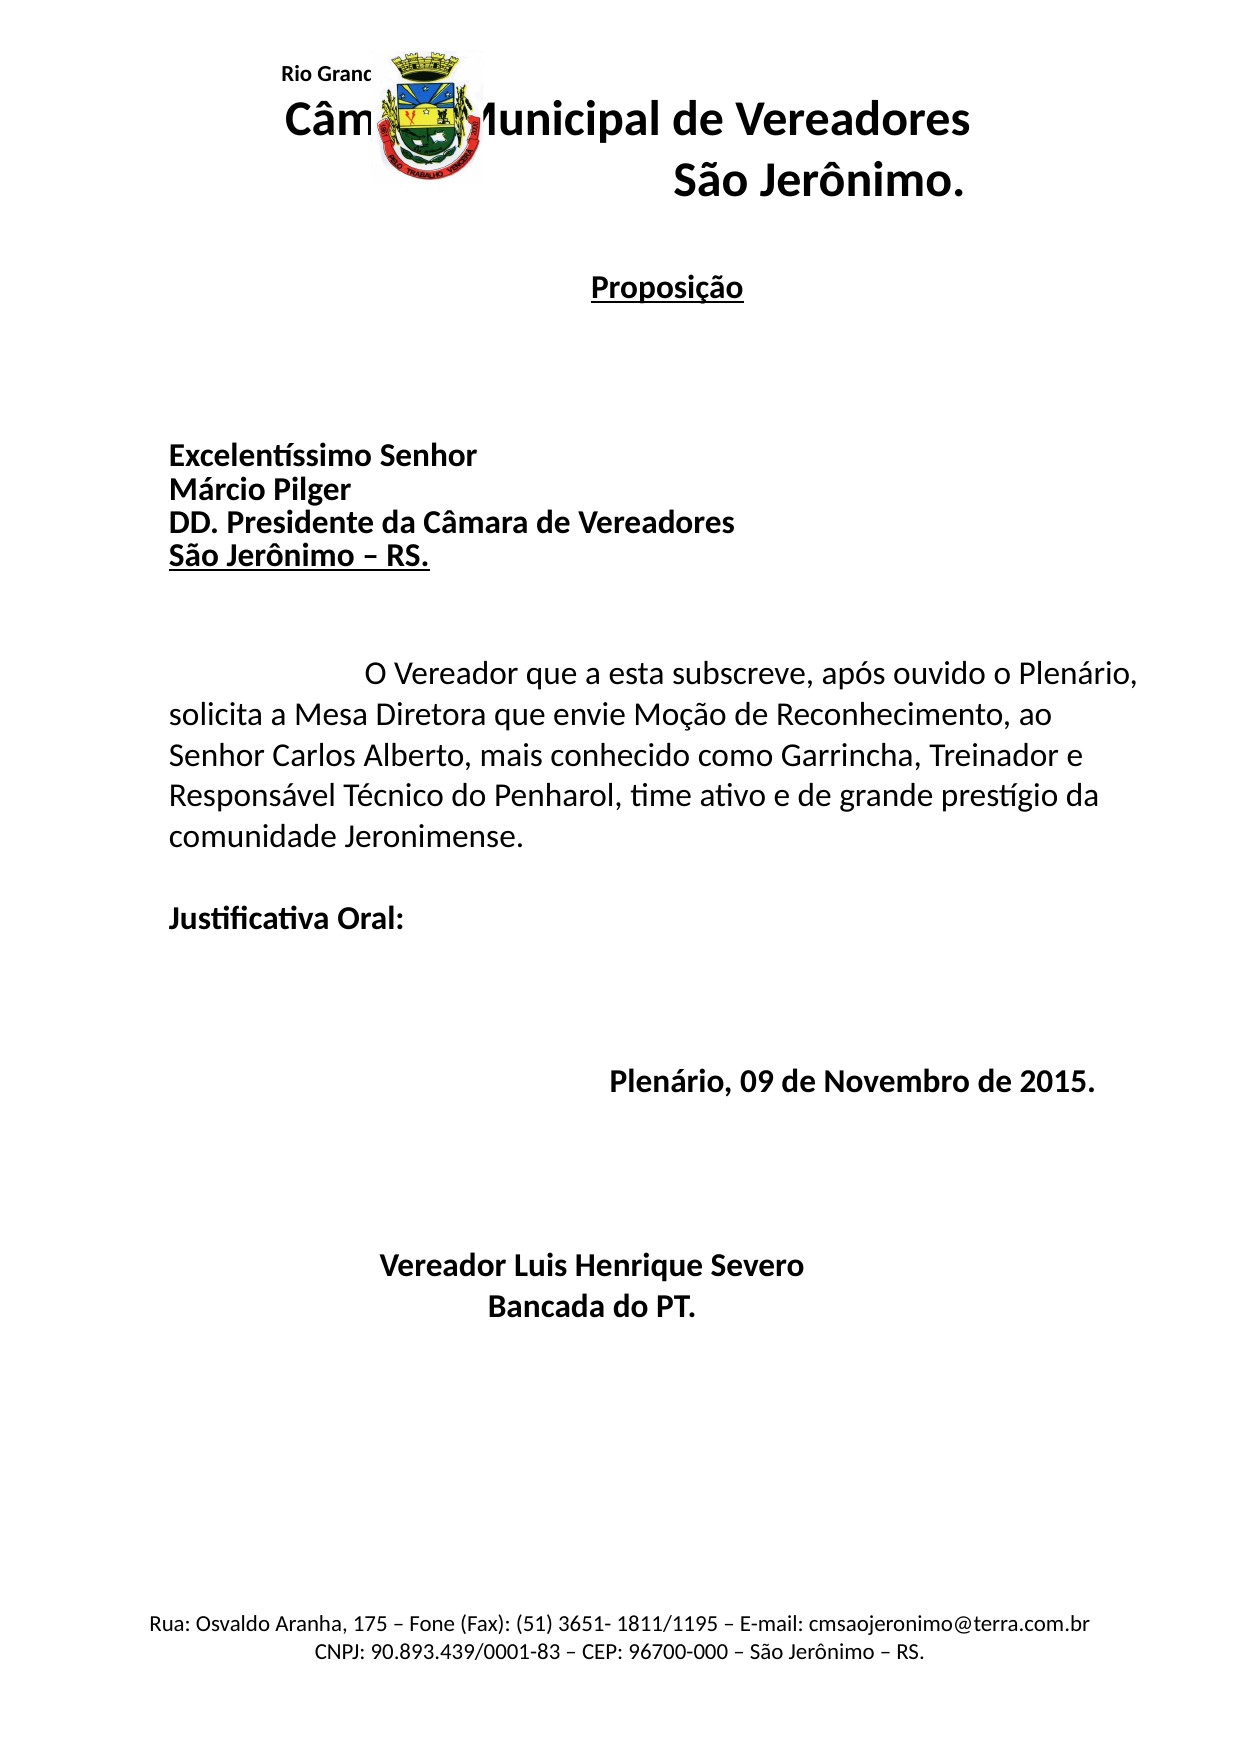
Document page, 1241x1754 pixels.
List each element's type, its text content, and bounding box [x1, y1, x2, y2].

text Márcio Pilger [169, 473, 1109, 507]
text Plenário, 09 de Novembro de 2015. [75, 1059, 1109, 1100]
text DD. Presidente da Câmara de Vereadores [169, 507, 1109, 540]
subtitle Proposição [225, 266, 1109, 307]
text Vereador Luis Henrique Severo [75, 1244, 1109, 1285]
text Bancada do PT. [75, 1285, 1109, 1326]
text São Jerônimo – RS. [169, 540, 1109, 573]
text Justificativa Oral: [169, 897, 1144, 937]
text O Vereador que a esta subscreve, após ouvido o Plenário, solicita a Mesa Diretora que envie Moção de Reconhecimento, ao Senhor Carlos Alberto, mais conhecido como Garrincha, Treinador e Responsável Técnico do Penharol, time ativo e de grande prestígio da comunidade Jeronimense. [169, 652, 1144, 856]
text Excelentíssimo Senhor [169, 440, 1109, 473]
